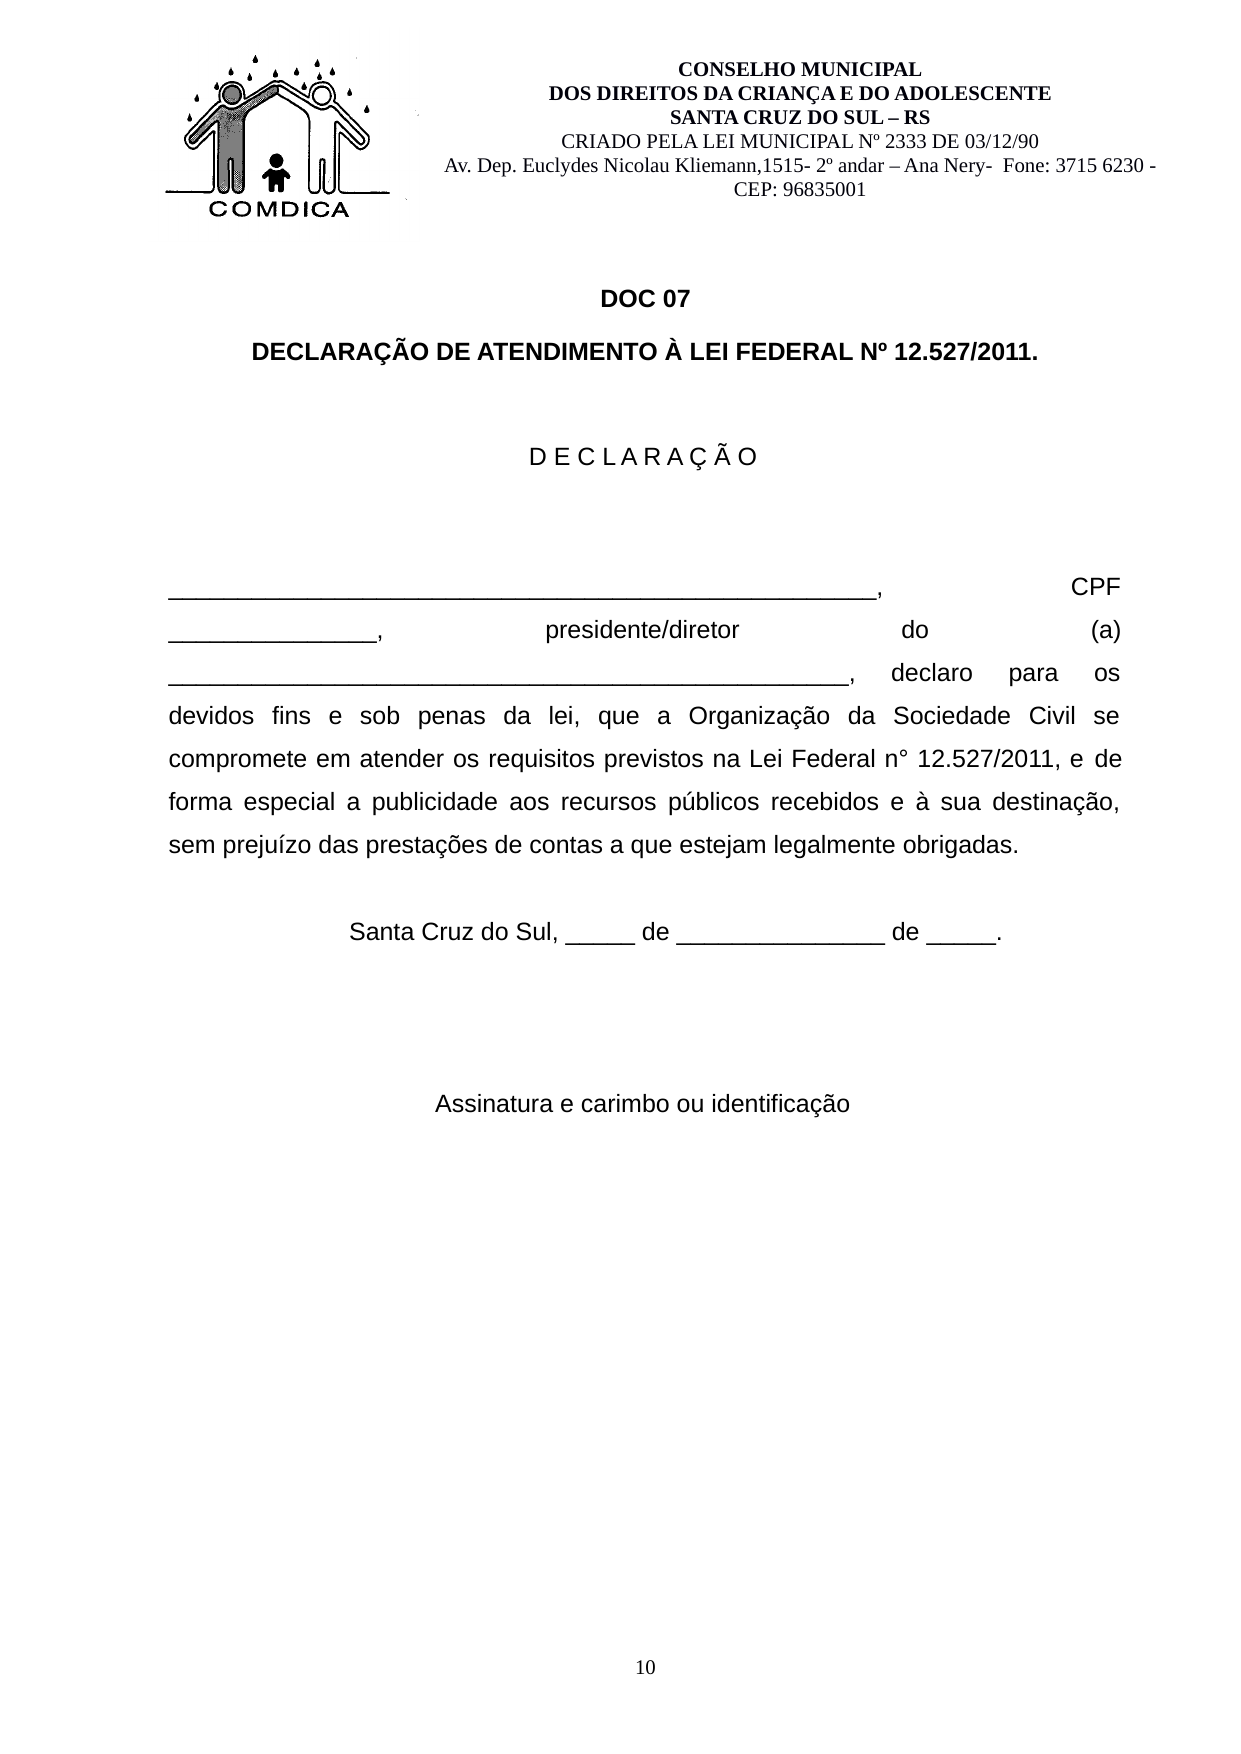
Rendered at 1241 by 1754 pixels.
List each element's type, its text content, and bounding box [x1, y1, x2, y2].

text DECLARAÇÃO DE ATENDIMENTO À LEI FEDERAL Nº 12.527/2011. [168, 338, 1122, 366]
text DOS DIREITOS DA CRIANÇA E DO ADOLESCENTE [429, 81, 1171, 105]
text D E C L A R A Ç Ã O [529, 442, 1122, 471]
picture [148, 27, 421, 242]
text Assinatura e carimbo ou identificação [435, 1089, 1122, 1118]
text DOC 07 [168, 284, 1122, 312]
text Av. Dep. Euclydes Nicolau Kliemann,1515- 2º andar – Ana Nery- Fone: 3715 6230 - CEP: 96835001 [429, 153, 1171, 201]
text CONSELHO MUNICIPAL [429, 57, 1171, 81]
text SANTA CRUZ DO SUL – RS [429, 105, 1171, 129]
text CRIADO PELA LEI MUNICIPAL Nº 2333 DE 03/12/90 [429, 129, 1171, 153]
text Santa Cruz do Sul, _____ de _______________ de _____. [168, 917, 1122, 946]
text ___________________________________________________, CPF _______________, presidente/diretor do (a) _________________________________________________, declaro para os devidos fins e sob penas da lei, que a Organização da Sociedade Civil se compromete em atender os requisitos previstos na Lei Federal n° 12.527/2011, e de forma especial a publicidade aos recursos públicos recebidos e à sua destinação, sem prejuízo das prestações de contas a que estejam legalmente obrigadas. [168, 572, 1122, 859]
